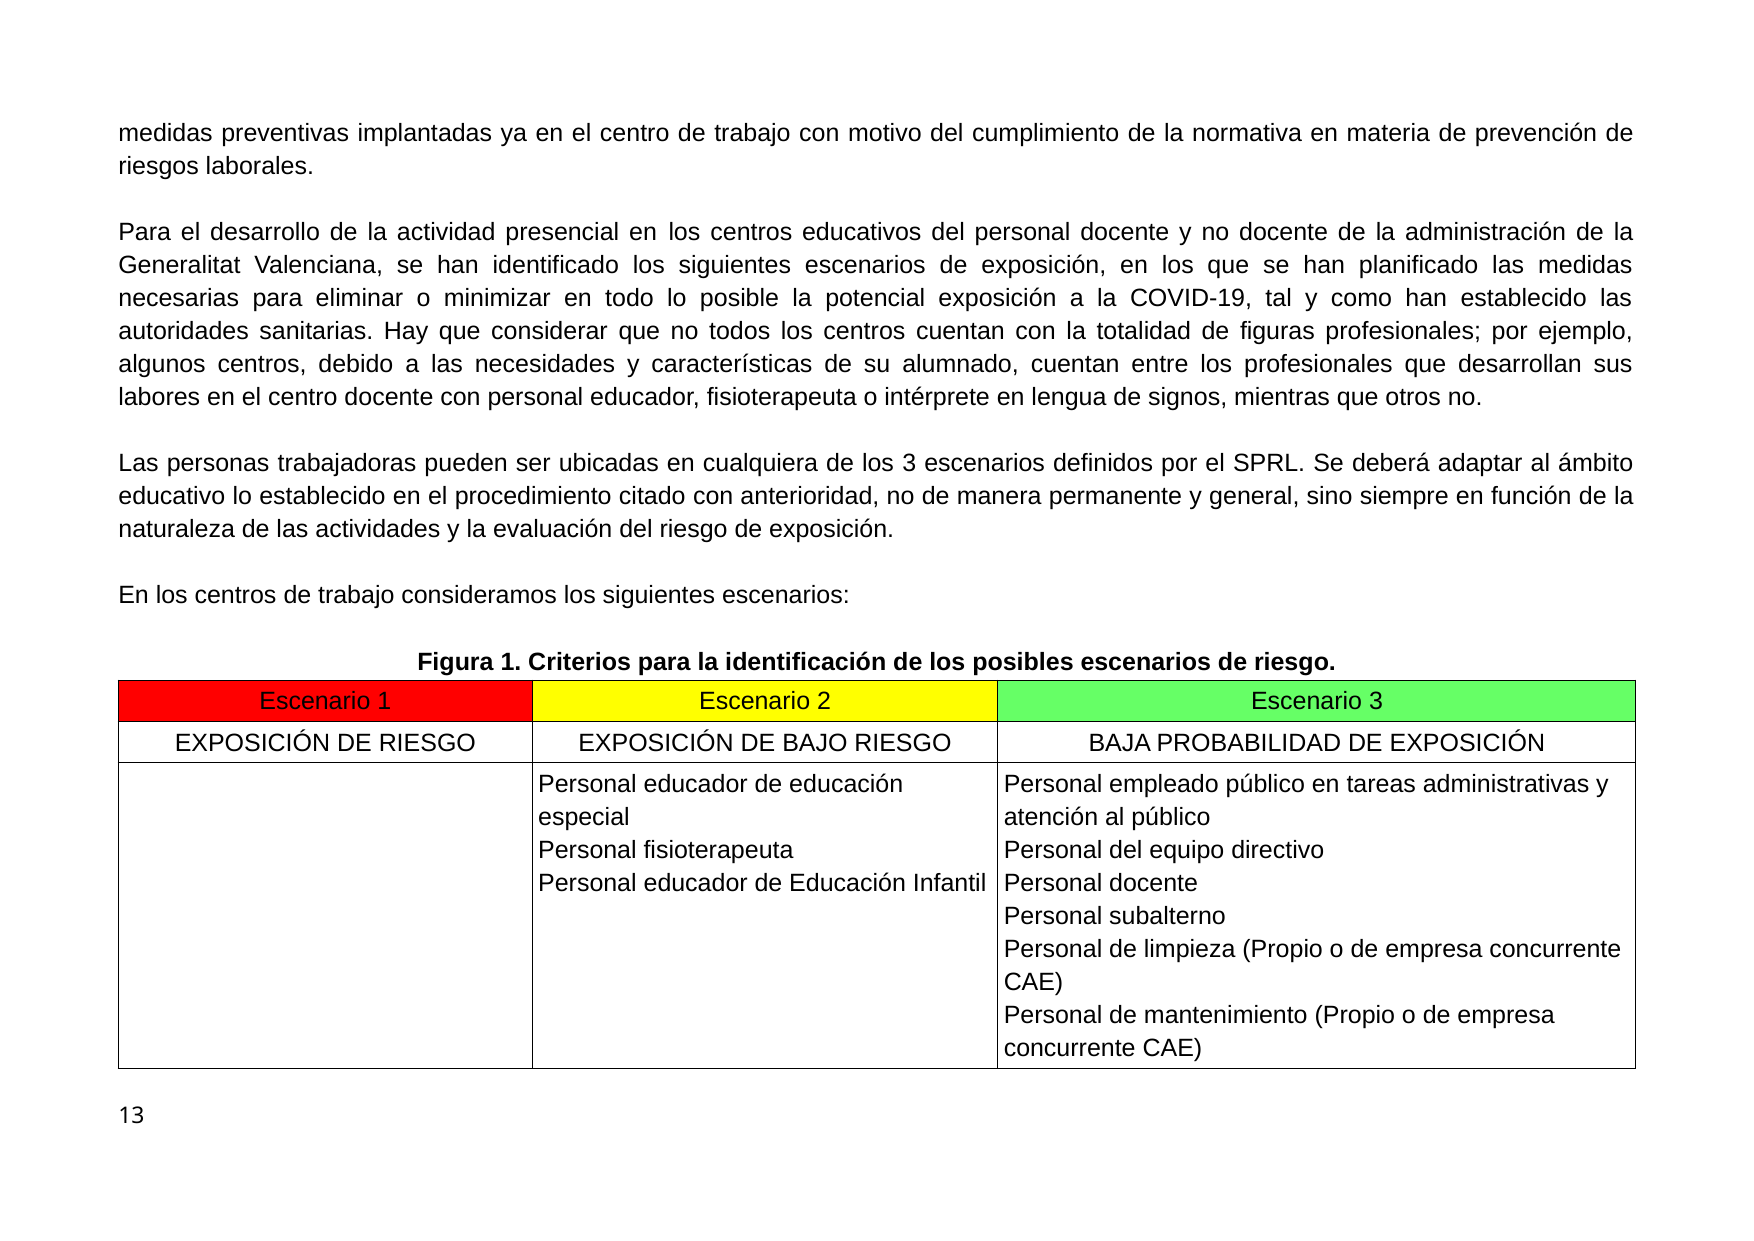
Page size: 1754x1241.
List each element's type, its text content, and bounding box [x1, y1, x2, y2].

text Para el desarrollo de la actividad presencial en los centros educativos del personal docente y no docente de la administración de la Generalitat Valenciana, se han identificado los siguientes escenarios de exposición, en los que se han planificado las medidas necesarias para eliminar o minimizar en todo lo posible la potencial exposición a la COVID-19, tal y como han establecido las autoridades sanitarias. Hay que considerar que no todos los centros cuentan con la totalidad de figuras profesionales; por ejemplo, algunos centros, debido a las necesidades y características de su alumnado, cuentan entre los profesionales que desarrollan sus labores en el centro docente con personal educador, fisioterapeuta o intérprete en lengua de signos, mientras que otros no. [118, 217, 1636, 411]
table_cell [119, 763, 532, 1067]
text Las personas trabajadoras pueden ser ubicadas en cualquiera de los 3 escenarios definidos por el SPRL. Se deberá adaptar al ámbito educativo lo establecido en el procedimiento citado con anterioridad, no de manera permanente y general, sino siempre en función de la naturaleza de las actividades y la evaluación del riesgo de exposición. [118, 448, 1636, 543]
table_header Escenario 1 [119, 681, 532, 721]
table_cell BAJA PROBABILIDAD DE EXPOSICIÓN [998, 722, 1635, 762]
table_header Escenario 2 [533, 681, 997, 721]
text medidas preventivas implantadas ya en el centro de trabajo con motivo del cumplimiento de la normativa en materia de prevención de riesgos laborales. [118, 118, 1636, 180]
text Figura 1. Criterios para la identificación de los posibles escenarios de riesgo. [118, 646, 1636, 675]
table_cell Personal empleado público en tareas administrativas y atención al público Personal del equipo directivo Personal docente Personal subalterno Personal de limpieza (Propio o de empresa concurrente CAE) Personal de mantenimiento (Propio o de empresa concurrente CAE) [998, 763, 1635, 1067]
table_cell EXPOSICIÓN DE BAJO RIESGO [533, 722, 997, 762]
table_cell Personal educador de educación especial Personal fisioterapeuta Personal educador de Educación Infantil [533, 763, 997, 1067]
table_header Escenario 3 [998, 681, 1635, 721]
table_cell EXPOSICIÓN DE RIESGO [119, 722, 532, 762]
text En los centros de trabajo consideramos los siguientes escenarios: [118, 580, 1612, 609]
